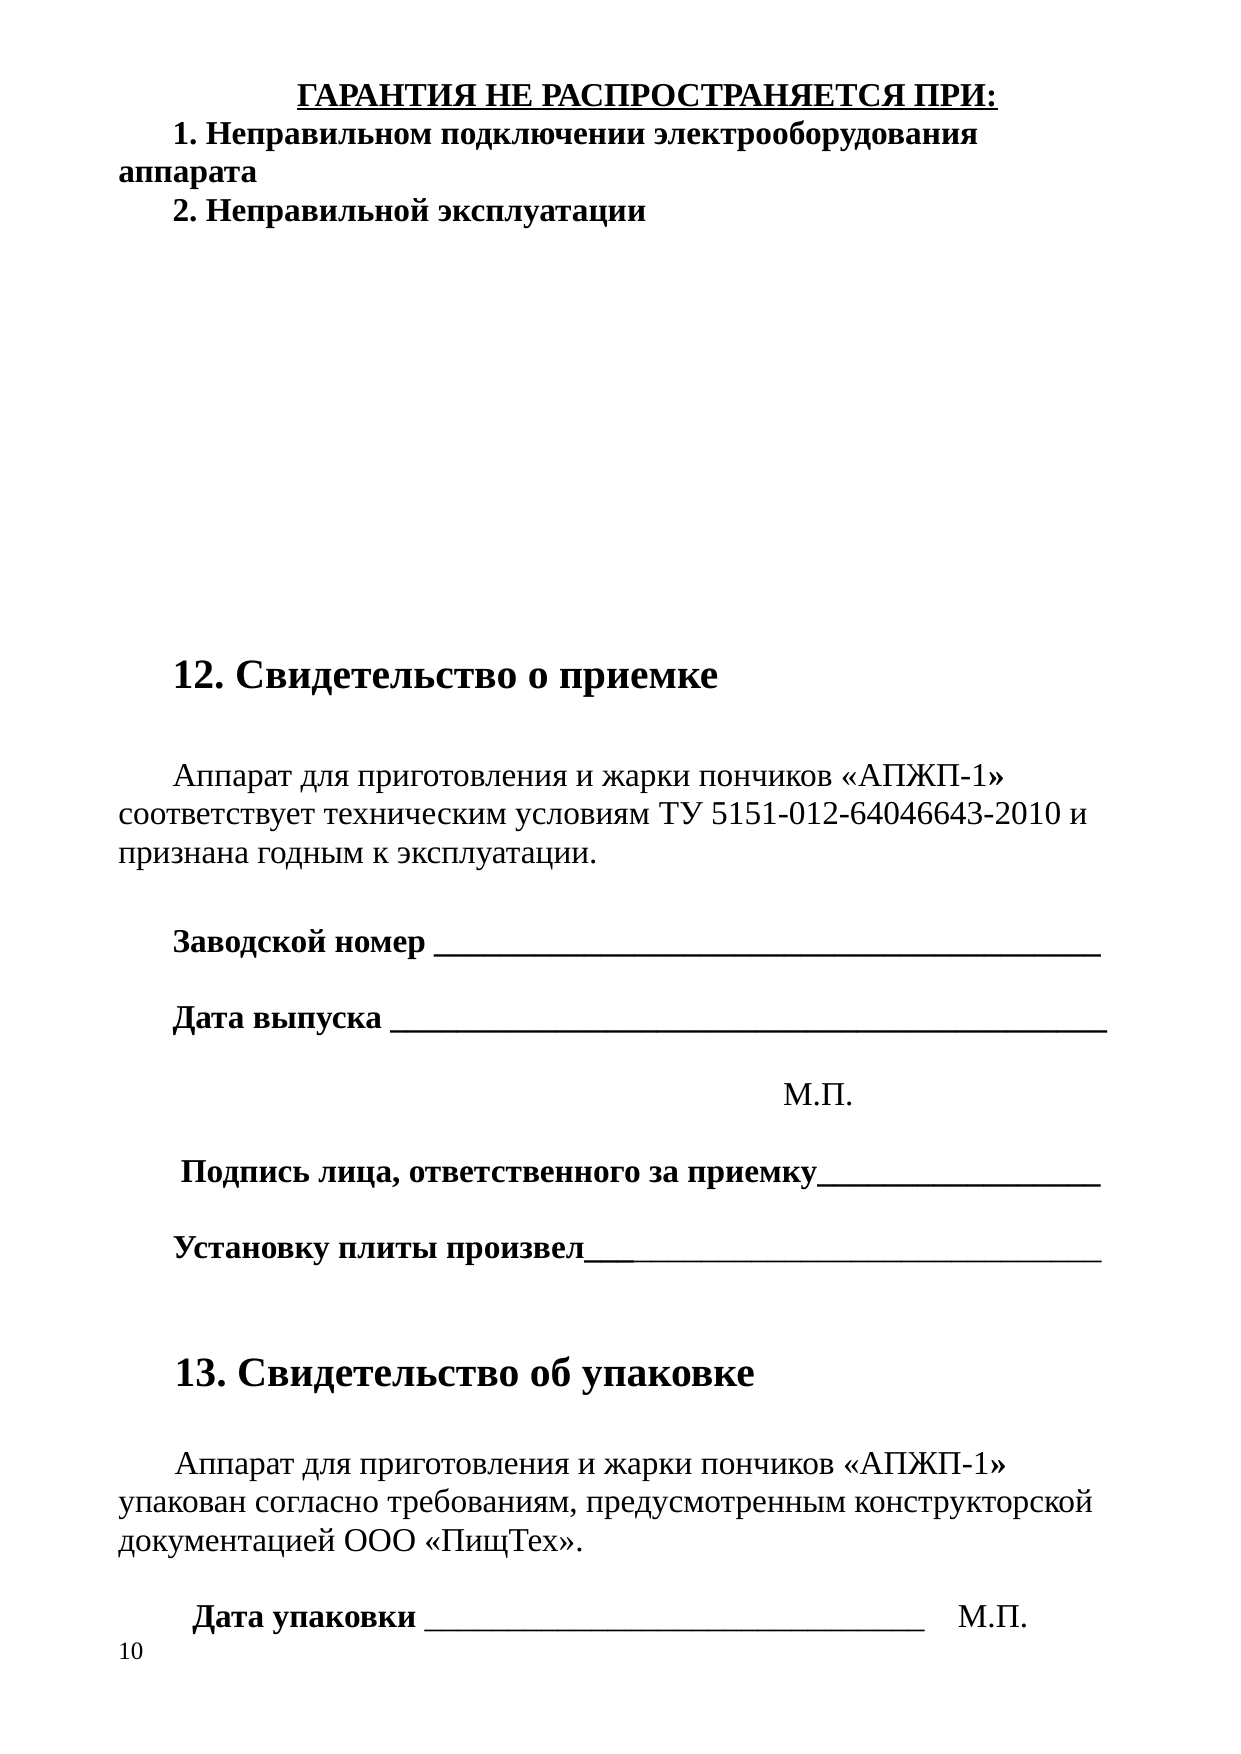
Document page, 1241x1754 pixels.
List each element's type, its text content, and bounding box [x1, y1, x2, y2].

text Дата упаковки ______________________________ М.П. [118, 1597, 1122, 1635]
text Дата выпуска ___________________________________________ [118, 998, 1122, 1036]
text Заводской номер ________________________________________ [118, 921, 1122, 959]
text 12. Свидетельство о приемке [118, 650, 1122, 698]
list Неправильной эксплуатации [118, 190, 1122, 228]
list Неправильном подключении электрооборудования аппарата [118, 113, 1122, 190]
text Установку плиты произвел_______________________________ [118, 1228, 1122, 1266]
text Подпись лица, ответственного за приемку_________________ [118, 1151, 1122, 1189]
subtitle Аппарат для приготовления и жарки пончиков «АПЖП-1» соответствует техническим условиям ТУ 5151-012-64046643-2010 и признана годным к эксплуатации. [118, 755, 1122, 870]
text 13. Свидетельство об упаковке [118, 1348, 1122, 1396]
text М.П. [118, 1074, 1122, 1113]
text ГАРАНТИЯ НЕ РАСПРОСТРАНЯЕТСЯ ПРИ: [118, 75, 1122, 113]
text Аппарат для приготовления и жарки пончиков «АПЖП-1» упакован согласно требованиям, предусмотренным конструкторской документацией ООО «ПищТех». [118, 1443, 1122, 1558]
